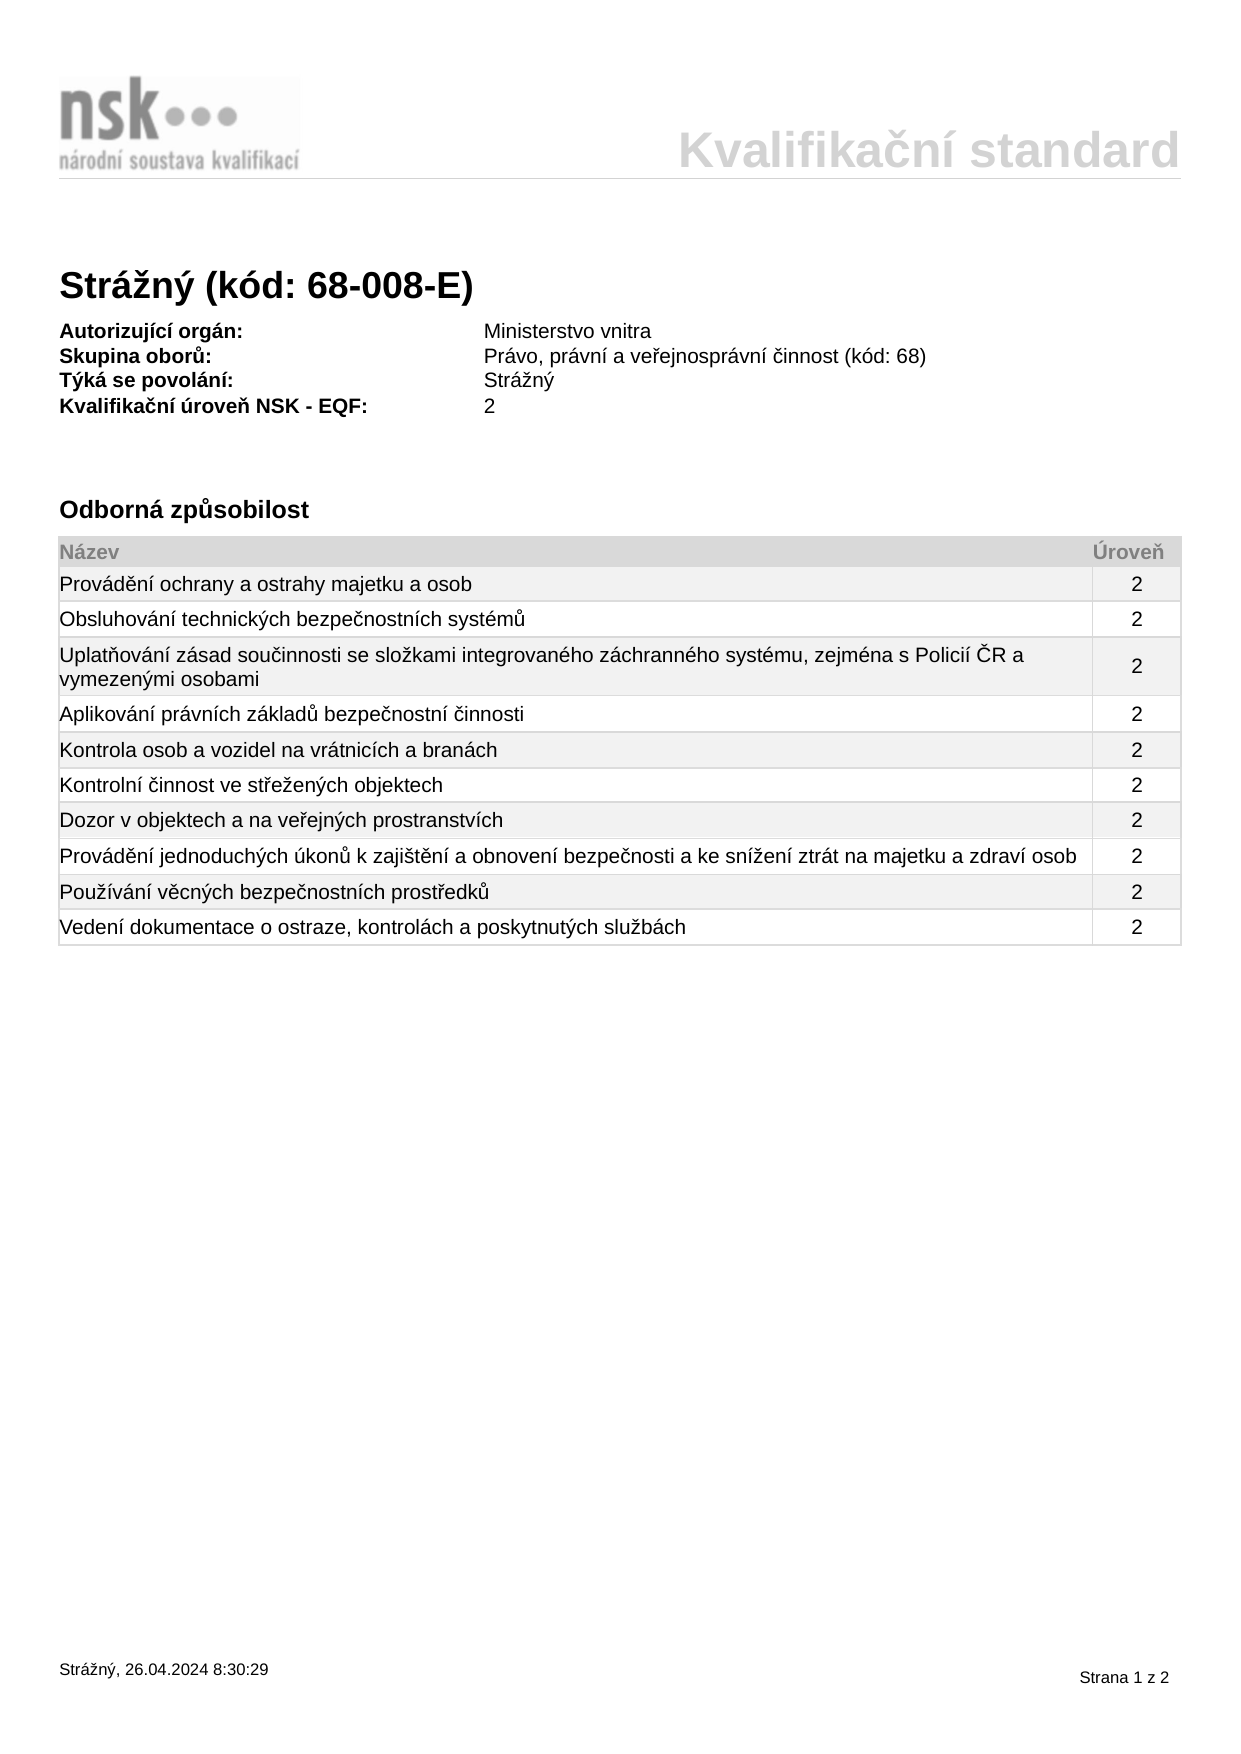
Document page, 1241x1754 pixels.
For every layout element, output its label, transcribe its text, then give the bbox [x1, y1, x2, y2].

table_cell [484, 946, 620, 1244]
table_cell Skupina oborů: [59, 344, 483, 368]
table_cell [59, 946, 483, 1244]
table_cell [59, 307, 483, 319]
table_cell [484, 1453, 620, 1659]
table_cell [1169, 1244, 1181, 1453]
table_cell Právo, právní a veřejnosprávní činnost (kód: 68) [484, 344, 1181, 368]
table_cell [484, 196, 620, 224]
table_cell [59, 524, 483, 536]
table_cell [626, 946, 862, 1244]
table_cell Používání věcných bezpečnostních prostředků [60, 875, 1092, 908]
table_cell [1169, 418, 1181, 489]
table_cell [1093, 946, 1169, 1244]
table_cell Dozor v objektech a na veřejných prostranstvích [60, 803, 1092, 837]
table_cell Ministerstvo vnitra [484, 319, 1181, 344]
table_cell Vedení dokumentace o ostraze, kontrolách a poskytnutých službách [60, 910, 1092, 944]
table_cell [626, 1453, 862, 1659]
table_cell [1169, 307, 1181, 319]
table_cell Uplatňování zásad součinnosti se složkami integrovaného záchranného systému, zejména s Policií ČR a vymezenými osobami [60, 638, 1092, 695]
table_cell [620, 418, 626, 489]
table_cell [620, 524, 626, 536]
table_cell [484, 307, 620, 319]
table_cell Provádění ochrany a ostrahy majetku a osob [60, 567, 1092, 600]
table_cell Úroveň [1093, 537, 1180, 566]
table_cell Strážný [484, 368, 1181, 393]
table_cell Strana 1 z 2 [862, 1660, 1169, 1696]
table_cell [862, 1244, 1093, 1453]
table_cell [626, 307, 862, 319]
table_cell [1169, 1660, 1181, 1696]
table_cell Aplikování právních základů bezpečnostní činnosti [60, 696, 1092, 731]
table_cell 2 [1093, 602, 1180, 636]
table_cell Autorizující orgán: [59, 319, 483, 343]
table_cell Strážný, 26.04.2024 8:30:29 [59, 1660, 862, 1696]
picture [58, 59, 621, 172]
table_cell Provádění jednoduchých úkonů k zajištění a obnovení bezpečnosti a ke snížení ztrát na majetku a zdraví osob [60, 839, 1092, 873]
table_header Kvalifikační standard [626, 59, 1181, 178]
table_cell 2 [1093, 910, 1180, 944]
table_cell Kontrola osob a vozidel na vrátnicích a branách [60, 733, 1092, 767]
table_cell 2 [1093, 567, 1180, 600]
table_cell [59, 196, 483, 224]
table_cell 2 [1093, 733, 1180, 767]
table_cell [862, 524, 1093, 536]
table_cell [1093, 1453, 1169, 1659]
table_cell [620, 196, 626, 224]
table_cell [862, 946, 1093, 1244]
table_cell [59, 172, 483, 178]
table_cell [626, 524, 862, 536]
table_cell [59, 1453, 483, 1659]
table_cell [1169, 946, 1181, 1244]
table_cell [1169, 1453, 1181, 1659]
table_cell [862, 1453, 1093, 1659]
table_cell [59, 1244, 483, 1453]
table_cell [626, 196, 862, 224]
table_cell [626, 418, 862, 489]
table_cell [484, 172, 620, 178]
table_cell Název [60, 537, 1092, 566]
table_cell 2 [1093, 803, 1180, 837]
table_cell [1093, 196, 1169, 224]
table_cell [1093, 418, 1169, 489]
table_cell Odborná způsobilost [59, 489, 1181, 524]
table_header [621, 59, 626, 172]
table_cell 2 [1093, 696, 1180, 731]
table_cell [484, 1244, 620, 1453]
table_cell [862, 418, 1093, 489]
table_cell 2 [484, 394, 1181, 417]
table_cell [1169, 524, 1181, 536]
table_cell [862, 196, 1093, 224]
table_cell Strážný (kód: 68-008-E) [59, 224, 1181, 307]
table_cell 2 [1093, 875, 1180, 908]
table_cell Kvalifikační úroveň NSK - EQF: [59, 394, 483, 417]
table_cell Týká se povolání: [59, 368, 483, 392]
table_cell [620, 307, 626, 319]
table_cell [1169, 196, 1181, 224]
table_cell [1093, 307, 1169, 319]
table_cell [620, 946, 626, 1244]
table_cell [620, 1244, 626, 1453]
table_cell Kontrolní činnost ve střežených objektech [60, 769, 1092, 801]
table_cell [59, 179, 1181, 196]
table_cell [620, 1453, 626, 1659]
table_cell [1093, 1244, 1169, 1453]
table_cell [59, 418, 483, 489]
table_cell 2 [1093, 638, 1180, 695]
table_cell [484, 524, 620, 536]
table_cell [1093, 524, 1169, 536]
table_cell [862, 307, 1093, 319]
table_cell 2 [1093, 769, 1180, 801]
table_cell Obsluhování technických bezpečnostních systémů [60, 602, 1092, 636]
table_cell [484, 418, 620, 489]
table_cell 2 [1093, 839, 1180, 873]
table_cell [626, 1244, 862, 1453]
